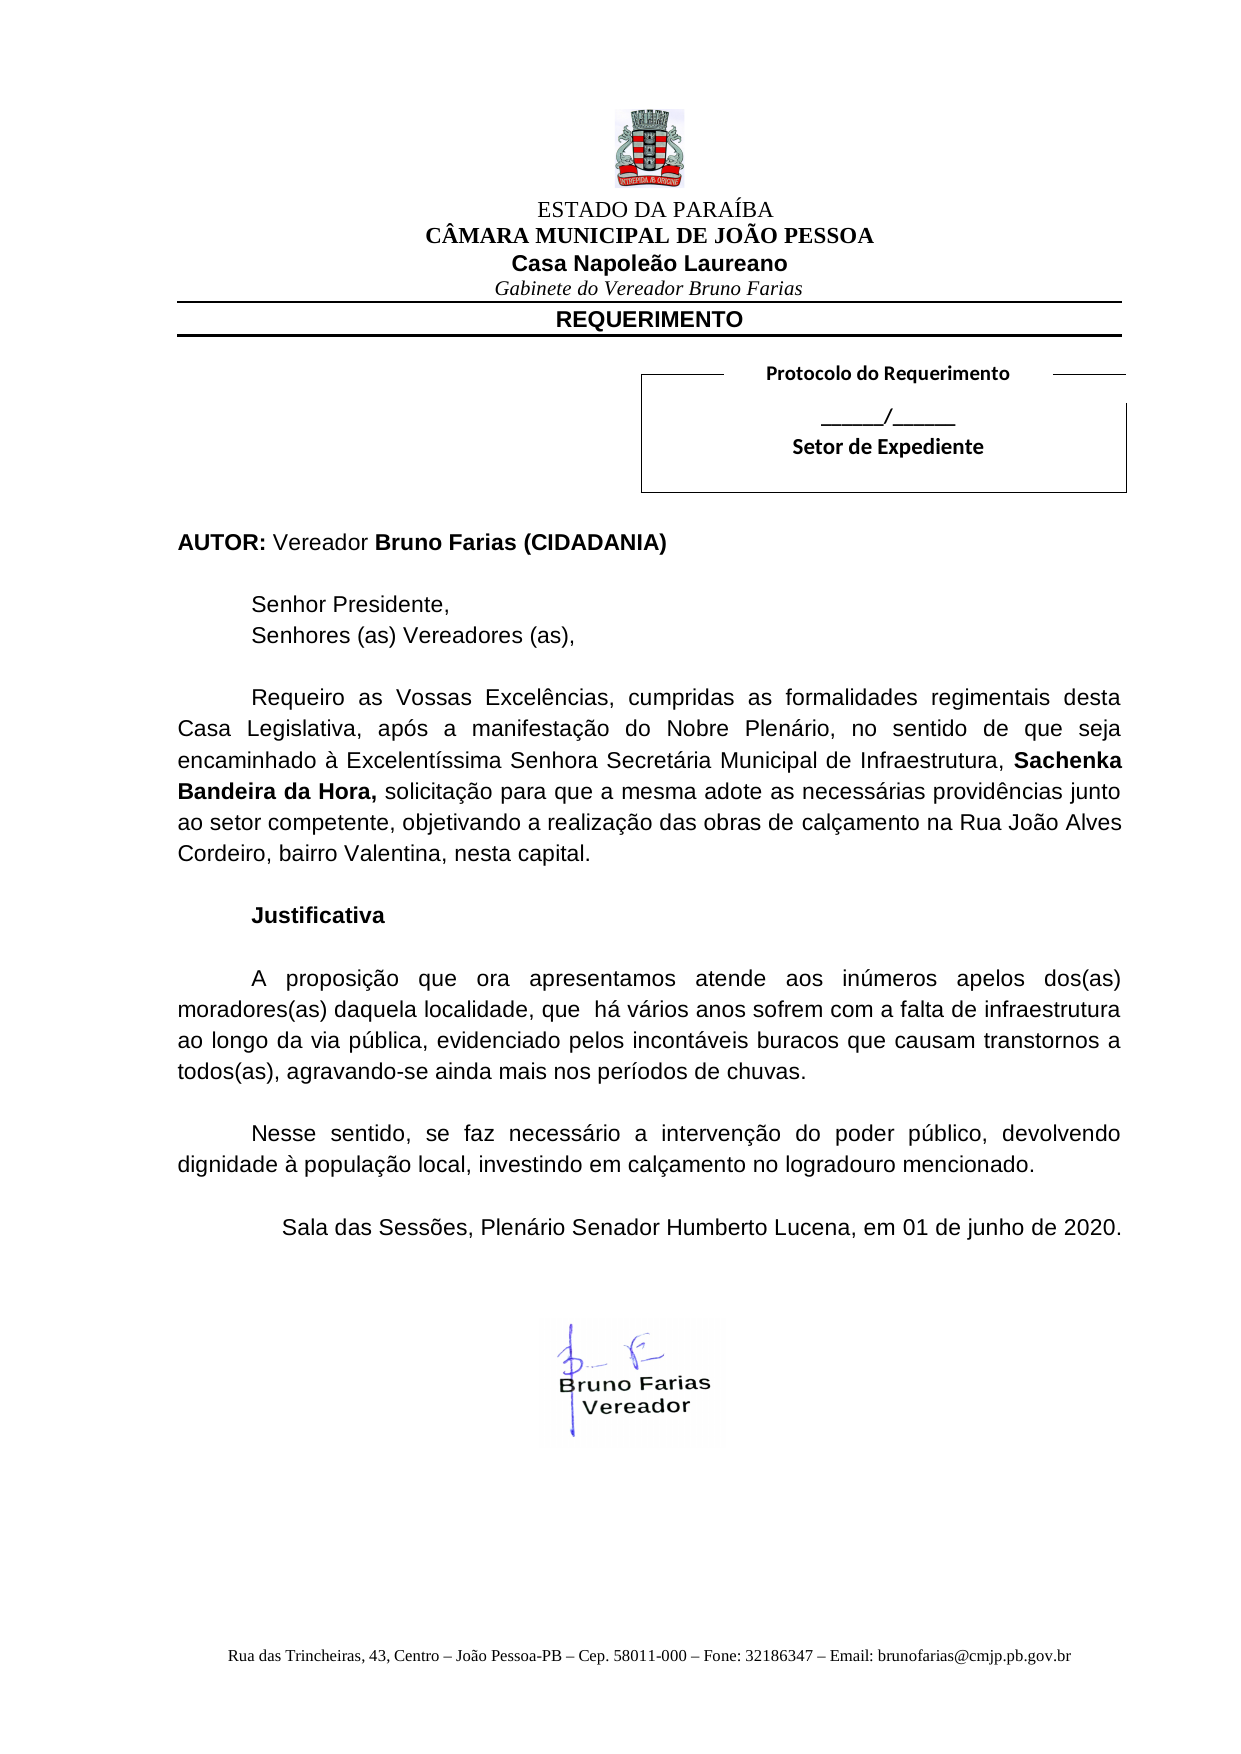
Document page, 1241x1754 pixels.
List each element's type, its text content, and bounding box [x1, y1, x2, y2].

table_cell [1053, 432, 1126, 461]
table_header [641, 343, 723, 374]
text Senhor Presidente, [177, 590, 1122, 617]
picture [538, 1318, 727, 1448]
table_cell Setor de Expediente [724, 432, 1053, 461]
table_cell [642, 461, 723, 492]
table_cell [1053, 461, 1126, 492]
table_cell [1053, 403, 1126, 432]
text Justificativa [177, 902, 1122, 929]
table_header Protocolo do Requerimento [724, 343, 1053, 403]
text A proposição que ora apresentamos atende aos inúmeros apelos dos(as) moradores(as) daquela localidade, que há vários anos sofrem com a falta de infraestrutura ao longo da via pública, evidenciado pelos incontáveis buracos que causam transtornos a todos(as), agravando-se ainda mais nos períodos de chuvas. [177, 964, 1122, 1084]
table_cell [1053, 374, 1127, 403]
table_cell [642, 432, 723, 461]
text Nesse sentido, se faz necessário a intervenção do poder público, devolvendo dignidade à população local, investindo em calçamento no logradouro mencionado. [177, 1120, 1122, 1178]
text Senhores (as) Vereadores (as), [177, 621, 1122, 648]
text Sala das Sessões, Plenário Senador Humberto Lucena, em 01 de junho de 2020. [177, 1213, 1122, 1240]
text Requeiro as Vossas Excelências, cumpridas as formalidades regimentais desta Casa Legislativa, após a manifestação do Nobre Plenário, no sentido de que seja encaminhado à Excelentíssima Senhora Secretária Municipal de Infraestrutura, Sachenka Bandeira da Hora, solicitação para que a mesma adote as necessárias providências junto ao setor competente, objetivando a realização das obras de calçamento na Rua João Alves Cordeiro, bairro Valentina, nesta capital. [177, 684, 1122, 866]
table_cell [642, 375, 723, 403]
table_cell [724, 461, 1053, 492]
text AUTOR: Vereador Bruno Farias (CIDADANIA) [177, 528, 1122, 555]
table_header [1053, 343, 1127, 374]
table_cell ______/______ [724, 403, 1053, 432]
table_cell [642, 403, 723, 432]
text REQUERIMENTO [177, 303, 1122, 334]
